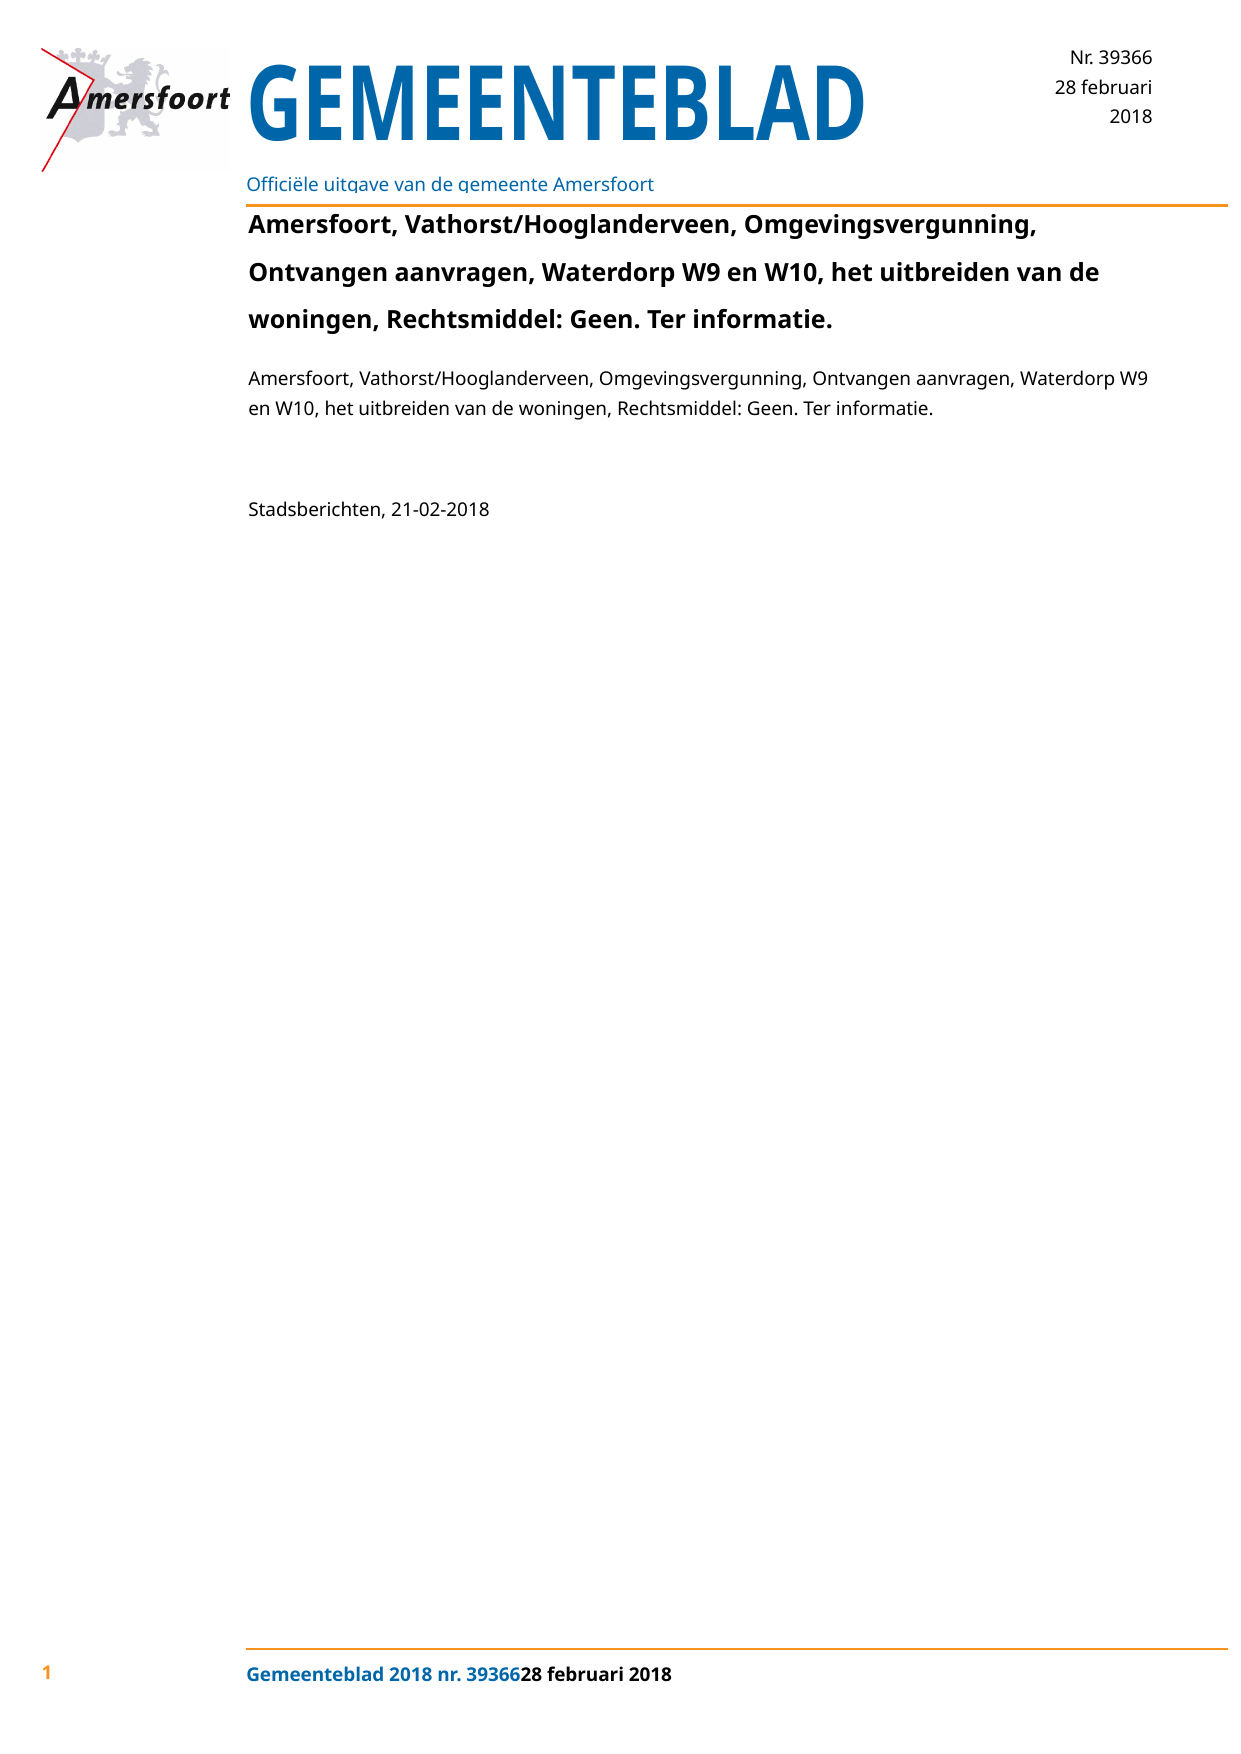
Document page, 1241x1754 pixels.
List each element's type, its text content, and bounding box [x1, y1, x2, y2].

text Stadsberichten, 21-02-2018 [248, 496, 1152, 522]
text Amersfoort, Vathorst/Hooglanderveen, Omgevingsvergunning, Ontvangen aanvragen, Waterdorp W9 en W10, het uitbreiden van de woningen, Rechtsmiddel: Geen. Ter informatie. [248, 366, 1152, 421]
text Amersfoort, Vathorst/Hooglanderveen, Omgevingsvergunning, Ontvangen aanvragen, Waterdorp W9 en W10, het uitbreiden van de woningen, Rechtsmiddel: Geen. Ter informatie. [248, 207, 1152, 336]
picture [41, 47, 231, 172]
